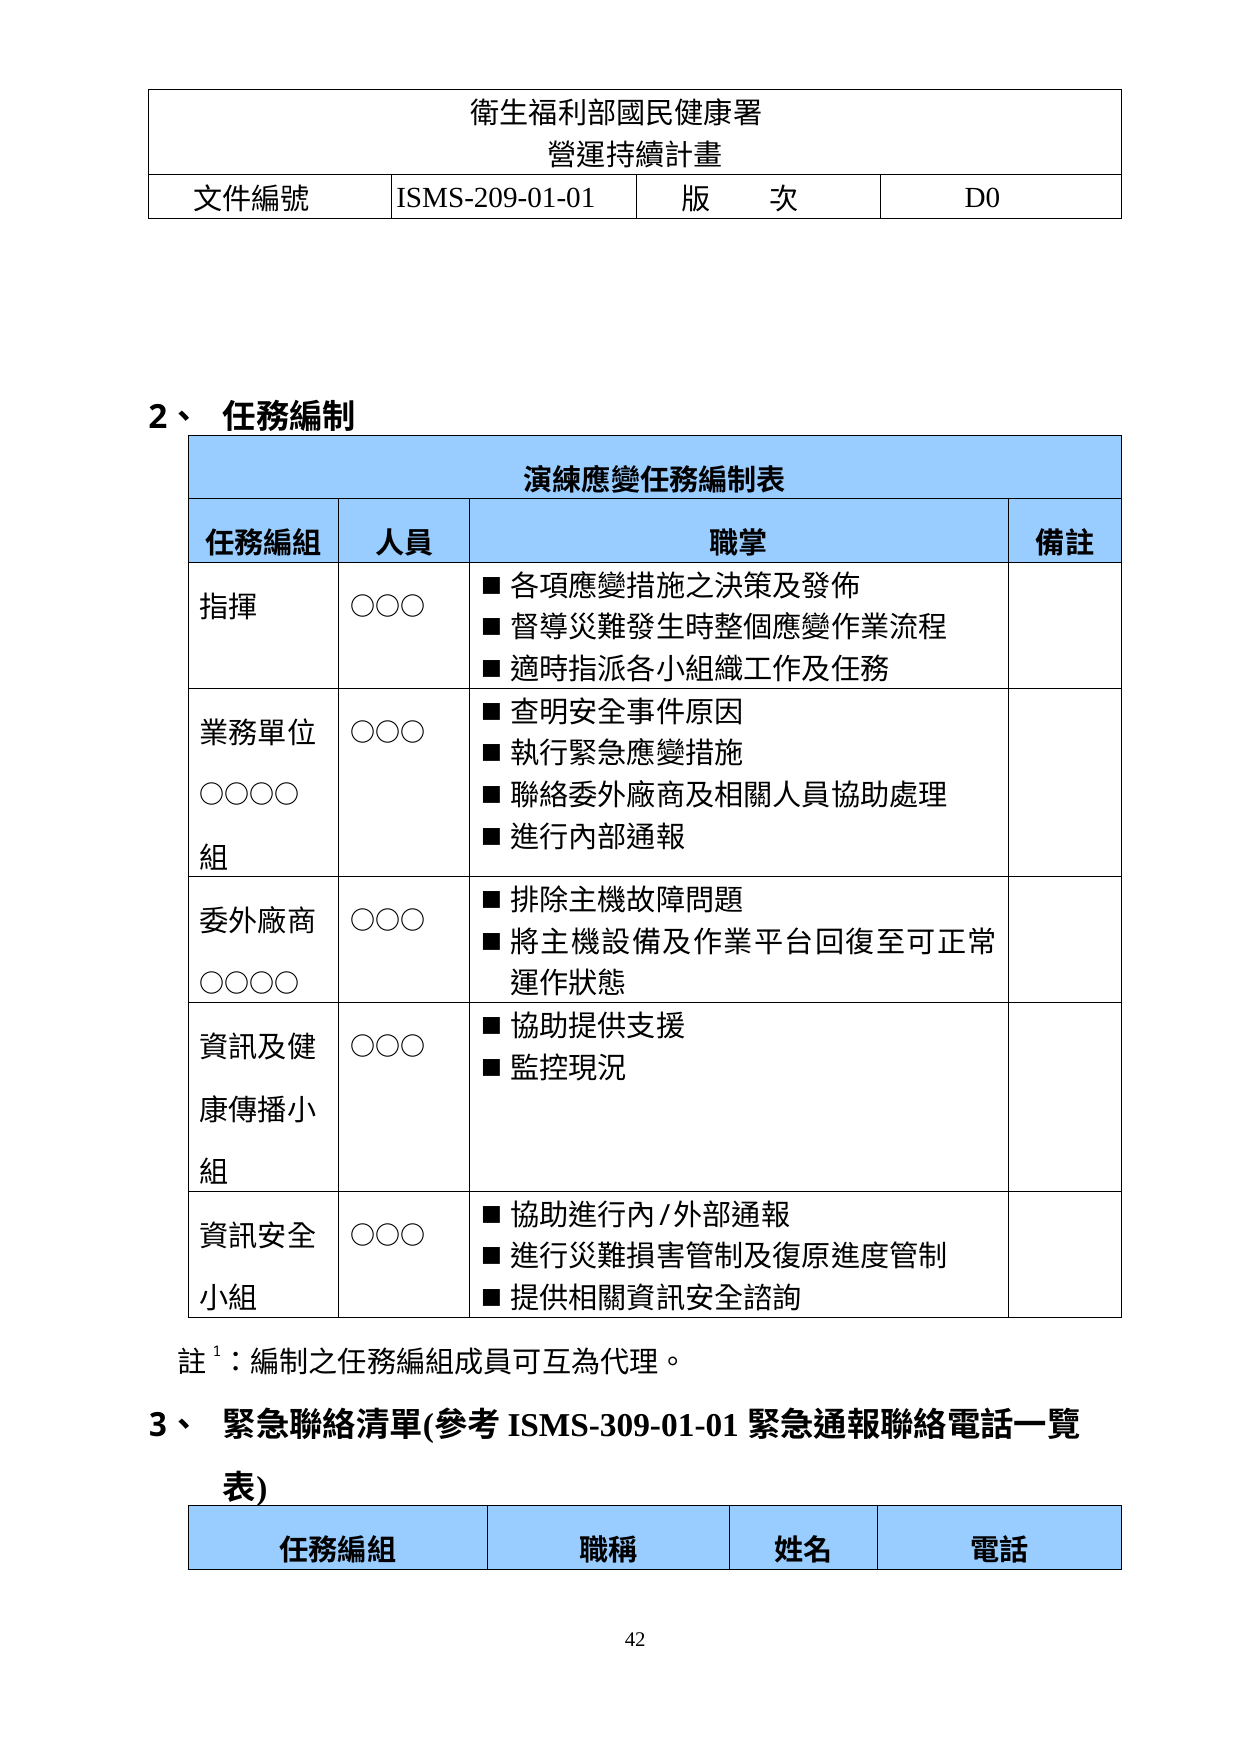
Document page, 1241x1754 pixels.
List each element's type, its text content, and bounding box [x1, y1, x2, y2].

table_header 職稱 [488, 1506, 729, 1569]
list 任務編制 [148, 372, 1122, 434]
table_cell [1009, 1192, 1121, 1317]
table_header 演練應變任務編制表 [189, 436, 1121, 498]
table_cell [1009, 563, 1121, 688]
table_header 姓名 [730, 1506, 877, 1569]
table_cell [1009, 877, 1121, 1002]
table_cell ○○○ [339, 563, 469, 688]
table_cell 職掌 [470, 499, 1008, 562]
table_cell ○○○ [339, 689, 469, 876]
table_cell 人員 [339, 499, 469, 562]
table_cell ○○○ [339, 1003, 469, 1191]
table_header 任務編組 [189, 1506, 487, 1569]
table_cell 協助進行內/外部通報 進行災難損害管制及復原進度管制 提供相關資訊安全諮詢 [470, 1192, 1008, 1317]
table_cell 排除主機故障問題 將主機設備及作業平台回復至可正常運作狀態 [470, 877, 1008, 1002]
table_header 電話 [878, 1506, 1121, 1569]
table_cell 協助提供支援 監控現況 [470, 1003, 1008, 1191]
list 緊急聯絡清單(參考ISMS-309-01-01 緊急通報聯絡電話一覽表) [148, 1380, 1122, 1505]
table_cell 指揮 [189, 563, 338, 688]
text 註1：編制之任務編組成員可互為代理。 [177, 1318, 1122, 1380]
table_cell 查明安全事件原因 執行緊急應變措施 聯絡委外廠商及相關人員協助處理 進行內部通報 [470, 689, 1008, 876]
table_cell [1009, 689, 1121, 876]
table_cell 備註 [1009, 499, 1121, 562]
table_cell 資訊安全小組 [189, 1192, 338, 1317]
table_cell 委外廠商 ○○○○ [189, 877, 338, 1002]
table_cell 各項應變措施之決策及發佈 督導災難發生時整個應變作業流程 適時指派各小組織工作及任務 [470, 563, 1008, 688]
table_cell ○○○ [339, 877, 469, 1002]
table_cell 業務單位○○○○組 [189, 689, 338, 876]
table_cell 資訊及健康傳播小組 [189, 1003, 338, 1191]
table_cell ○○○ [339, 1192, 469, 1317]
table_cell 任務編組 [189, 499, 338, 562]
table_cell [1009, 1003, 1121, 1191]
